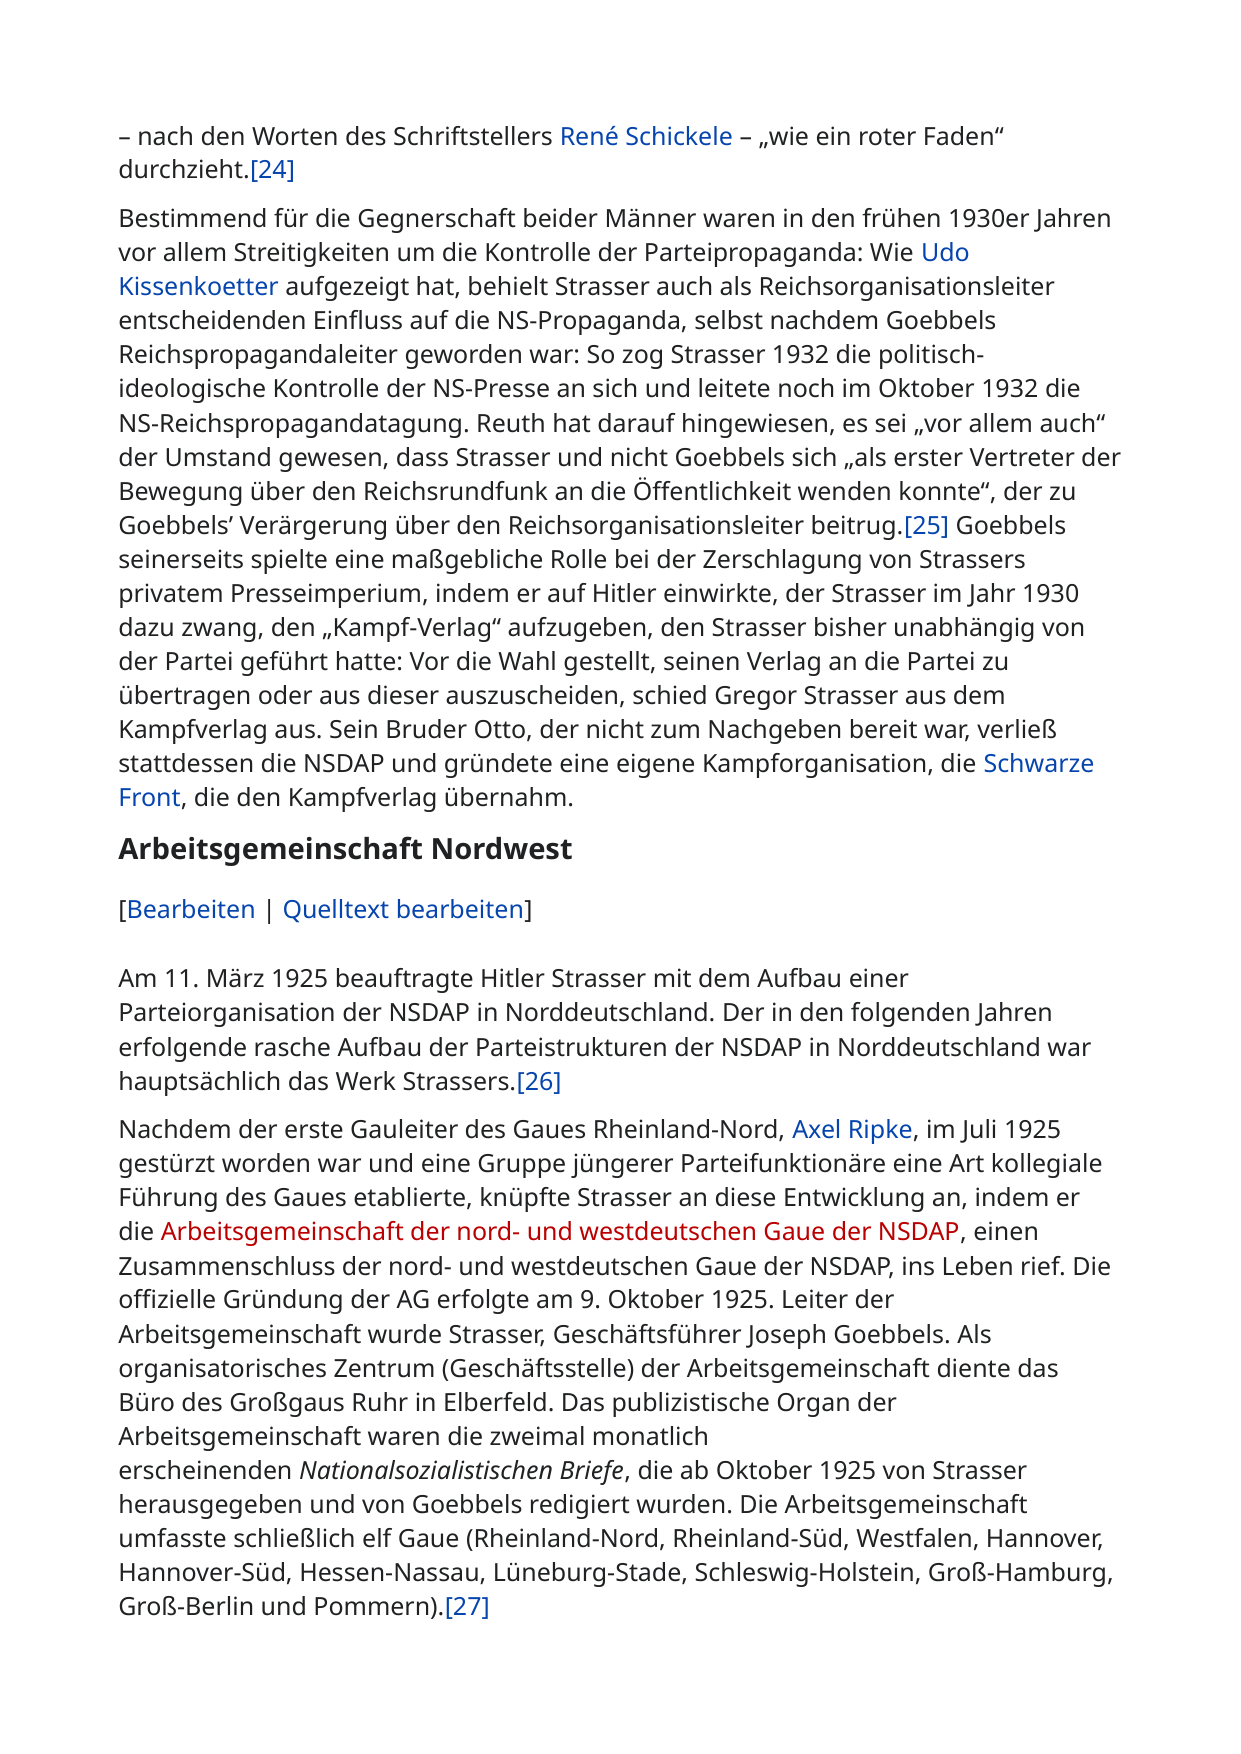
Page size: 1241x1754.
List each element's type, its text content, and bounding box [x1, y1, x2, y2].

text Am 11. März 1925 beauftragte Hitler Strasser mit dem Aufbau einer Parteiorganisation der NSDAP in Norddeutschland. Der in den folgenden Jahren erfolgende rasche Aufbau der Parteistrukturen der NSDAP in Norddeutschland war hauptsächlich das Werk Strassers.[26] [118, 961, 1122, 1097]
text Nachdem der erste Gauleiter des Gaues Rheinland-Nord, Axel Ripke, im Juli 1925 gestürzt worden war und eine Gruppe jüngerer Parteifunktionäre eine Art kollegiale Führung des Gaues etablierte, knüpfte Strasser an diese Entwicklung an, indem er die Arbeitsgemeinschaft der nord- und westdeutschen Gaue der NSDAP, einen Zusammenschluss der nord- und westdeutschen Gaue der NSDAP, ins Leben rief. Die offizielle Gründung der AG erfolgte am 9. Oktober 1925. Leiter der Arbeitsgemeinschaft wurde Strasser, Geschäftsführer Joseph Goebbels. Als organisatorisches Zentrum (Geschäftsstelle) der Arbeitsgemeinschaft diente das Büro des Großgaus Ruhr in Elberfeld. Das publizistische Organ der Arbeitsgemeinschaft waren die zweimal monatlich erscheinenden Nationalsozialistischen Briefe, die ab Oktober 1925 von Strasser herausgegeben und von Goebbels redigiert wurden. Die Arbeitsgemeinschaft umfasste schließlich elf Gaue (Rheinland-Nord, Rheinland-Süd, Westfalen, Hannover, Hannover-Süd, Hessen-Nassau, Lüneburg-Stade, Schleswig-Holstein, Groß-Hamburg, Groß-Berlin und Pommern).[27] [118, 1112, 1122, 1623]
subtitle Arbeitsgemeinschaft Nordwest [118, 828, 1122, 868]
text [Bearbeiten | Quelltext bearbeiten] [118, 892, 1122, 926]
text Bestimmend für die Gegnerschaft beider Männer waren in den frühen 1930er Jahren vor allem Streitigkeiten um die Kontrolle der Parteipropaganda: Wie Udo Kissenkoetter aufgezeigt hat, behielt Strasser auch als Reichsorganisationsleiter entscheidenden Einfluss auf die NS-Propaganda, selbst nachdem Goebbels Reichspropagandaleiter geworden war: So zog Strasser 1932 die politisch-ideologische Kontrolle der NS-Presse an sich und leitete noch im Oktober 1932 die NS-Reichspropagandatagung. Reuth hat darauf hingewiesen, es sei „vor allem auch“ der Umstand gewesen, dass Strasser und nicht Goebbels sich „als erster Vertreter der Bewegung über den Reichsrundfunk an die Öffentlichkeit wenden konnte“, der zu Goebbels’ Verärgerung über den Reichsorganisationsleiter beitrug.[25] Goebbels seinerseits spielte eine maßgebliche Rolle bei der Zerschlagung von Strassers privatem Presseimperium, indem er auf Hitler einwirkte, der Strasser im Jahr 1930 dazu zwang, den „Kampf-Verlag“ aufzugeben, den Strasser bisher unabhängig von der Partei geführt hatte: Vor die Wahl gestellt, seinen Verlag an die Partei zu übertragen oder aus dieser auszuscheiden, schied Gregor Strasser aus dem Kampfverlag aus. Sein Bruder Otto, der nicht zum Nachgeben bereit war, verließ stattdessen die NSDAP und gründete eine eigene Kampforganisation, die Schwarze Front, die den Kampfverlag übernahm. [118, 201, 1122, 814]
text – nach den Worten des Schriftstellers René Schickele – „wie ein roter Faden“ durchzieht.[24] [118, 118, 1122, 186]
